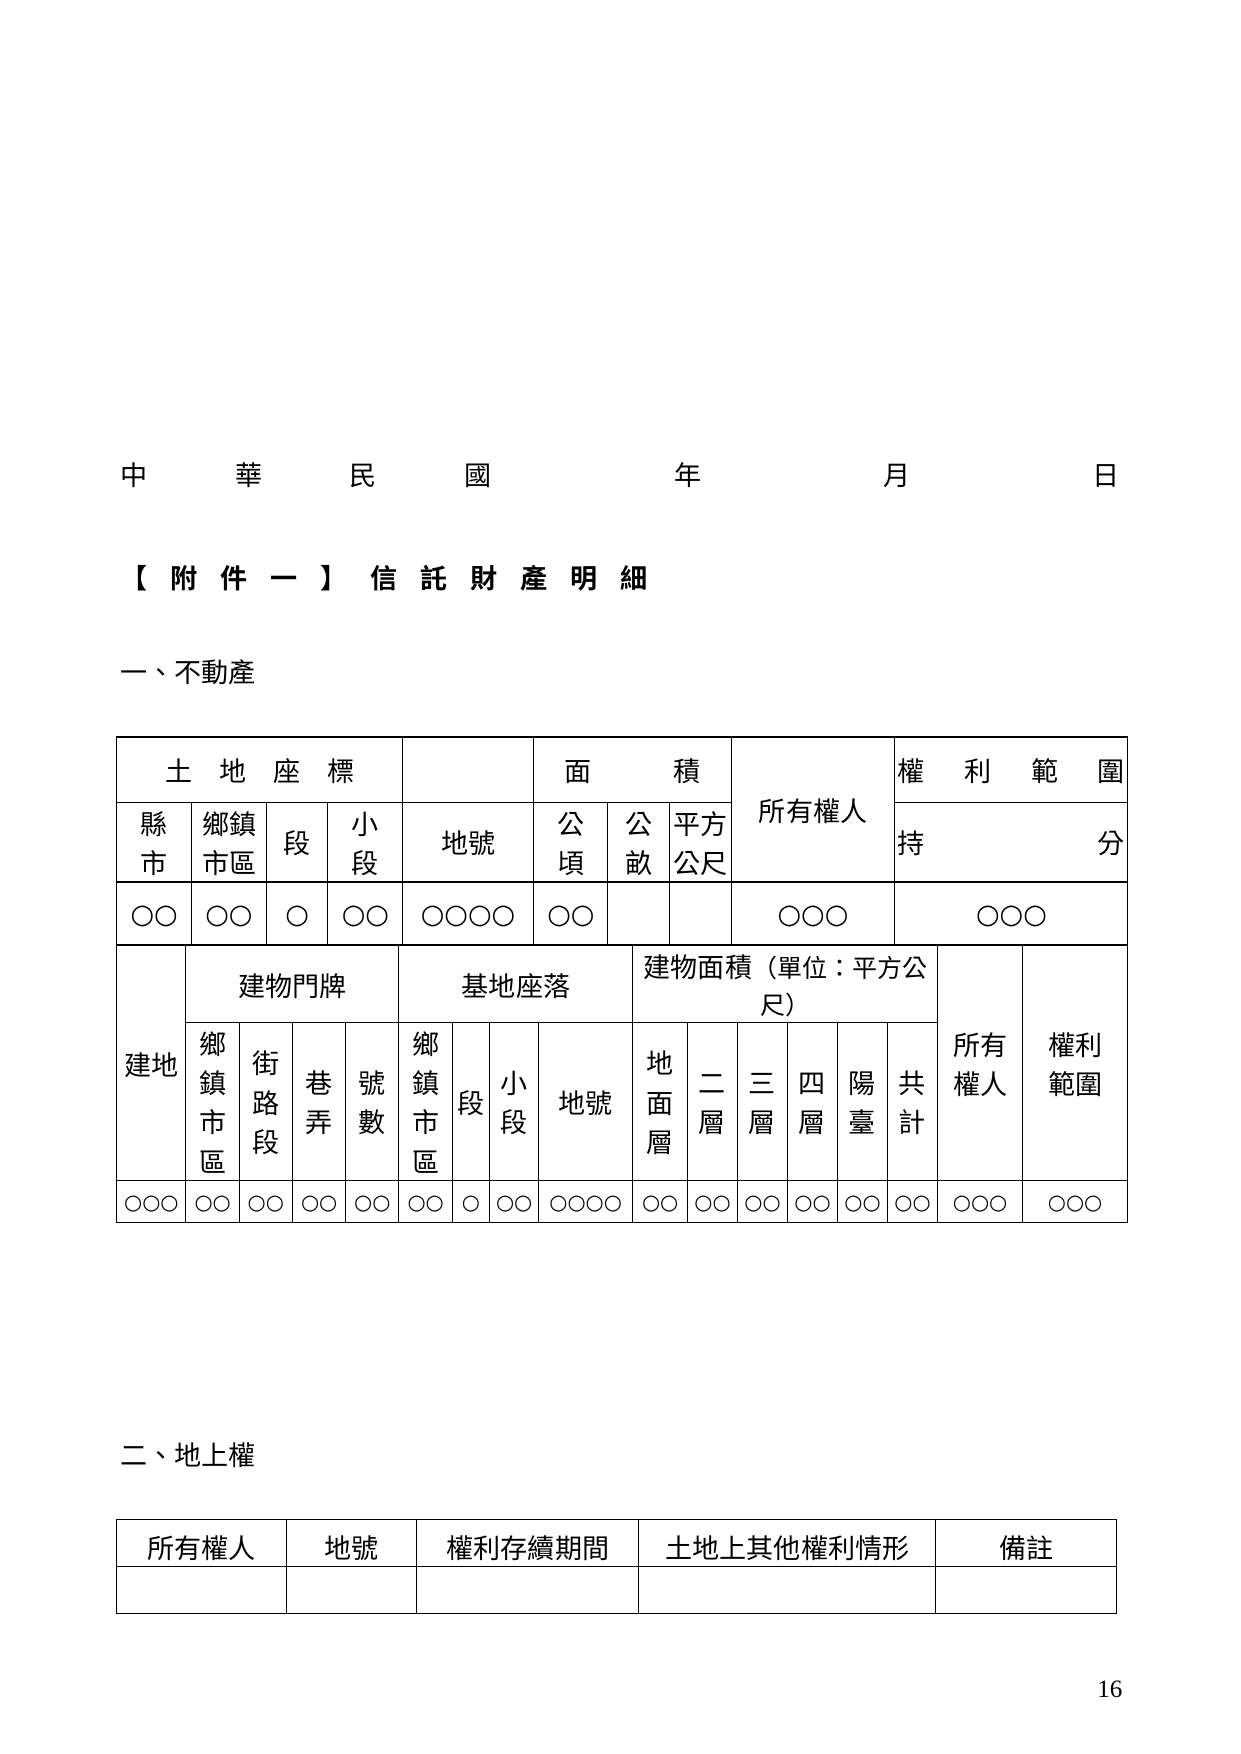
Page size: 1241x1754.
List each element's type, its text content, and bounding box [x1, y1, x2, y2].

table_cell ○○ [633, 1181, 687, 1222]
table_cell ○○ [293, 1181, 345, 1222]
table_cell 小 段 [328, 803, 402, 881]
table_cell [117, 1567, 286, 1613]
table_header 備註 [936, 1520, 1116, 1566]
table_cell ○○○ [938, 1181, 1022, 1222]
table_header 土 地 座 標 [117, 738, 402, 802]
table_cell ○○ [838, 1181, 887, 1222]
table_cell 公 頃 [534, 803, 607, 881]
text 中華民國 年 月 日 [120, 448, 1120, 494]
table_cell ○○ [117, 883, 191, 944]
table_cell ○○ [240, 1181, 292, 1222]
table_header [403, 738, 533, 802]
table_cell [670, 883, 731, 944]
table_header 基地座落 [399, 946, 632, 1022]
table_cell 持分 [895, 803, 1127, 881]
table_cell ○○○○ [539, 1181, 632, 1222]
table_cell ○○○ [895, 883, 1127, 944]
table_header 地號 [287, 1520, 416, 1566]
table_header 權利 範圍 [1023, 946, 1127, 1180]
table_cell 共 計 [888, 1023, 937, 1180]
table_cell ○○○ [732, 883, 894, 944]
table_cell 街 路 段 [240, 1023, 292, 1180]
table_cell [608, 883, 669, 944]
table_cell 二 層 [688, 1023, 737, 1180]
table_cell ○○○ [117, 1181, 185, 1222]
table_header 所有權人 [938, 946, 1022, 1180]
table_cell ○○ [738, 1181, 787, 1222]
table_cell 縣 市 [117, 803, 191, 881]
table_cell ○ [453, 1181, 489, 1222]
table_cell ○○ [888, 1181, 937, 1222]
table_cell [287, 1567, 416, 1613]
table_cell ○○ [399, 1181, 452, 1222]
table_header 建地 [117, 946, 185, 1180]
table_cell ○○ [192, 883, 266, 944]
table_cell 地面 層 [633, 1023, 687, 1180]
text 一、不動產 [120, 651, 1120, 691]
table_cell 段 [267, 803, 327, 881]
table_header 權利範圍 [895, 738, 1127, 802]
table_cell 四 層 [788, 1023, 837, 1180]
table_cell 鄉鎮 市區 [186, 1023, 239, 1180]
table_cell [417, 1567, 638, 1613]
table_cell ○○ [490, 1181, 538, 1222]
table_cell 地號 [403, 803, 533, 881]
table_cell 小 段 [490, 1023, 538, 1180]
table_header 土地上其他權利情形 [639, 1520, 935, 1566]
table_cell ○○ [534, 883, 607, 944]
table_cell ○○○○ [403, 883, 533, 944]
text 二、地上權 [120, 1434, 1120, 1473]
table_cell ○○ [688, 1181, 737, 1222]
table_cell 三 層 [738, 1023, 787, 1180]
table_cell 平方 公尺 [670, 803, 731, 881]
table_cell ○○ [788, 1181, 837, 1222]
table_cell 號 數 [346, 1023, 398, 1180]
table_header 權利存續期間 [417, 1520, 638, 1566]
table_cell 地號 [539, 1023, 632, 1180]
table_cell ○ [267, 883, 327, 944]
table_cell ○○ [346, 1181, 398, 1222]
table_cell 鄉鎮 市區 [192, 803, 266, 881]
table_header 所有權人 [117, 1520, 286, 1566]
table_cell 巷 弄 [293, 1023, 345, 1180]
table_header 建物門牌 [186, 946, 398, 1022]
table_cell 陽 臺 [838, 1023, 887, 1180]
table_cell [639, 1567, 935, 1613]
table_cell ○○ [328, 883, 402, 944]
table_cell 段 [453, 1023, 489, 1180]
table_cell [936, 1567, 1116, 1613]
table_cell 鄉鎮 市區 [399, 1023, 452, 1180]
table_cell 公 畝 [608, 803, 669, 881]
table_header 所有權人 [732, 738, 894, 881]
table_cell ○○ [186, 1181, 239, 1222]
table_header 建物面積（單位：平方公尺） [633, 946, 937, 1022]
table_header 面 積 [534, 738, 731, 802]
subtitle 【附件一】信託財產明細 [120, 539, 1120, 614]
table_cell ○○○ [1023, 1181, 1127, 1222]
